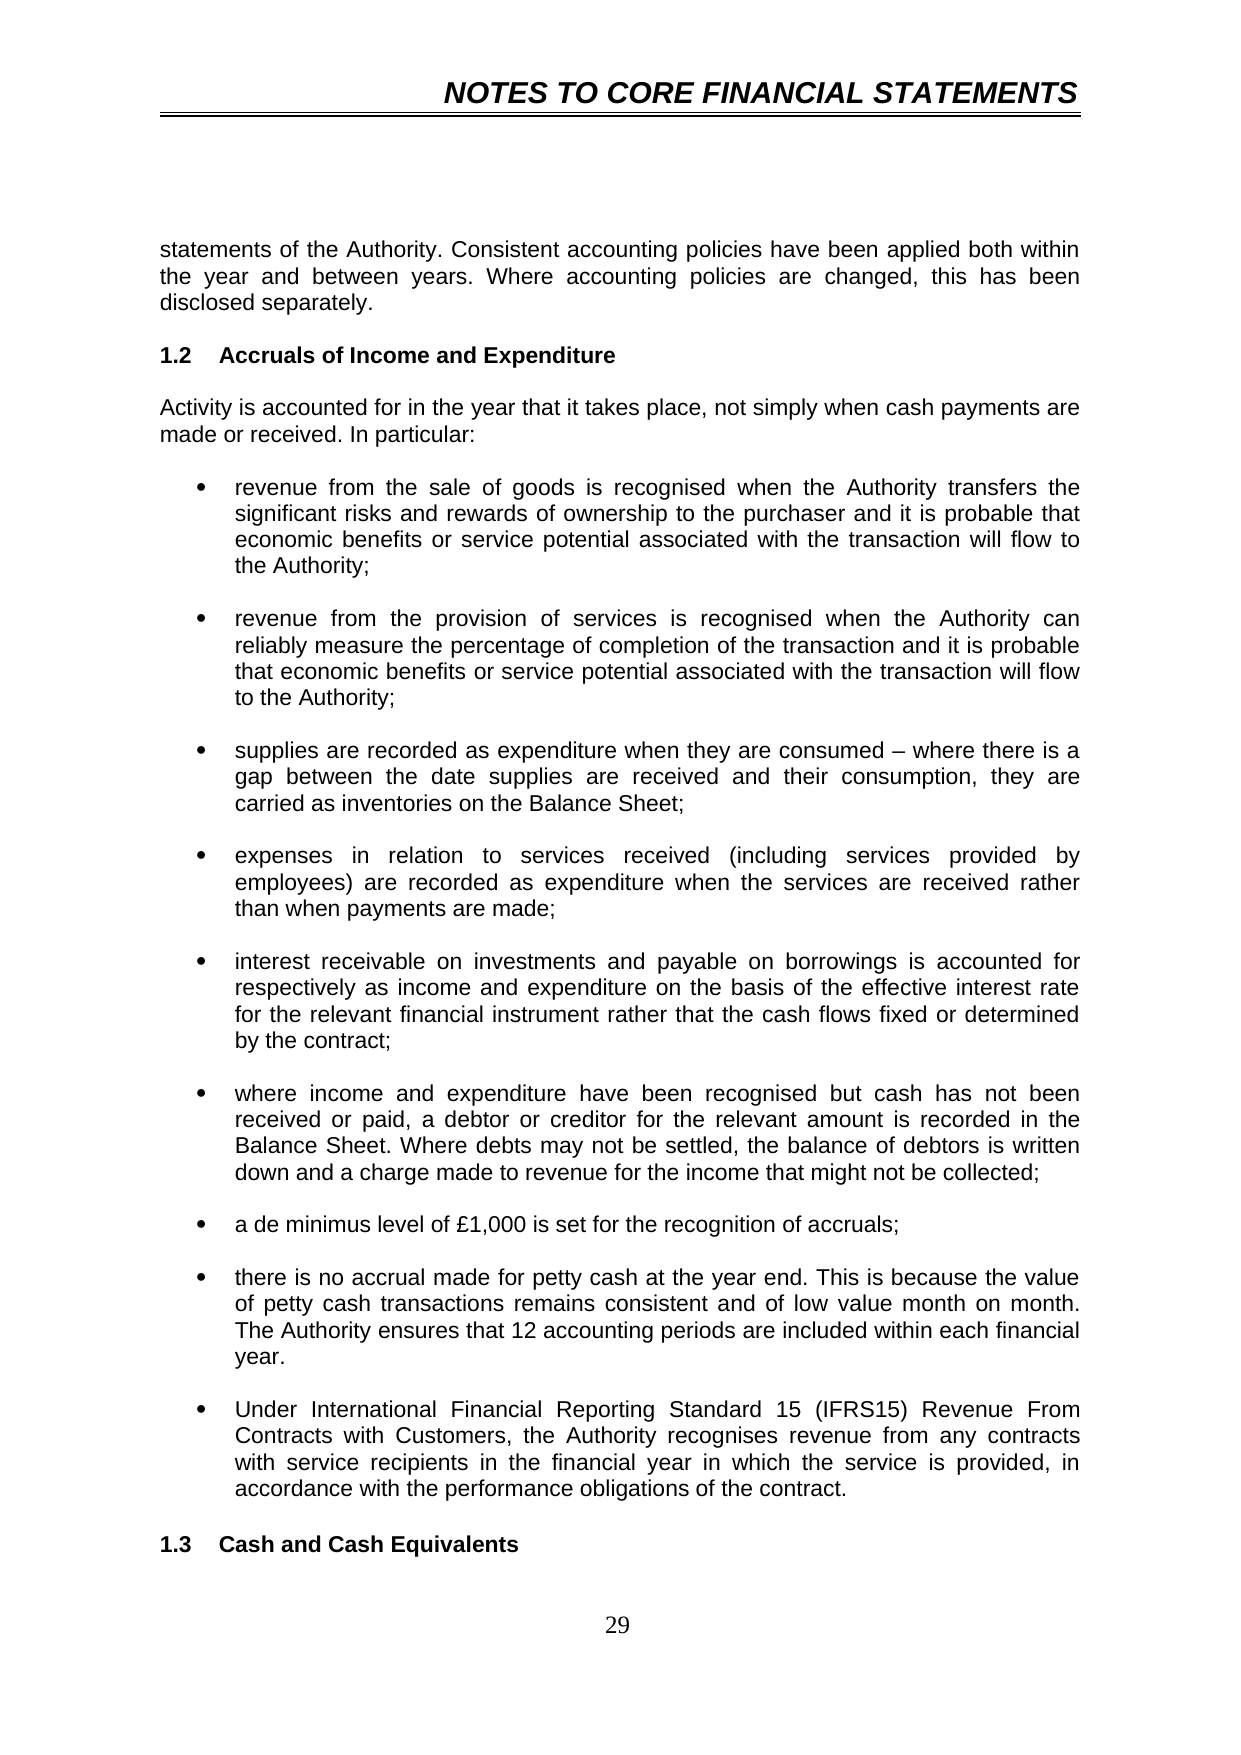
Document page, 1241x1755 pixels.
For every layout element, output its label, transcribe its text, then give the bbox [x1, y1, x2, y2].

list where income and expenditure have been recognised but cash has not been received or paid, a debtor or creditor for the relevant amount is recorded in the Balance Sheet. Where debts may not be settled, the balance of debtors is written down and a charge made to revenue for the income that might not be collected; [197, 1079, 1081, 1185]
text 1.2 Accruals of Income and Expenditure [159, 342, 1081, 368]
list Under International Financial Reporting Standard 15 (IFRS15) Revenue From Contracts with Customers, the Authority recognises revenue from any contracts with service recipients in the financial year in which the service is provided, in accordance with the performance obligations of the contract. [197, 1396, 1081, 1501]
list a de minimus level of £1,000 is set for the recognition of accruals; [197, 1211, 1081, 1238]
text Activity is accounted for in the year that it takes place, not simply when cash payments are made or received. In particular: [159, 394, 1081, 447]
list interest receivable on investments and payable on borrowings is accounted for respectively as income and expenditure on the basis of the effective interest rate for the relevant financial instrument rather that the cash flows fixed or determined by the contract; [197, 948, 1081, 1053]
list revenue from the provision of services is recognised when the Authority can reliably measure the percentage of completion of the transaction and it is probable that economic benefits or service potential associated with the transaction will flow to the Authority; [197, 605, 1081, 711]
list expenses in relation to services received (including services provided by employees) are recorded as expenditure when the services are received rather than when payments are made; [197, 842, 1081, 921]
list supplies are recorded as expenditure when they are consumed – where there is a gap between the date supplies are received and their consumption, they are carried as inventories on the Balance Sheet; [197, 737, 1081, 816]
text statements of the Authority. Consistent accounting policies have been applied both within the year and between years. Where accounting policies are changed, this has been disclosed separately. [159, 236, 1081, 315]
list Cash and Cash Equivalents [159, 1531, 1081, 1558]
list there is no accrual made for petty cash at the year end. This is because the value of petty cash transactions remains consistent and of low value month on month. The Authority ensures that 12 accounting periods are included within each financial year. [197, 1264, 1081, 1369]
list revenue from the sale of goods is recognised when the Authority transfers the significant risks and rewards of ownership to the purchaser and it is probable that economic benefits or service potential associated with the transaction will flow to the Authority; [197, 473, 1081, 579]
